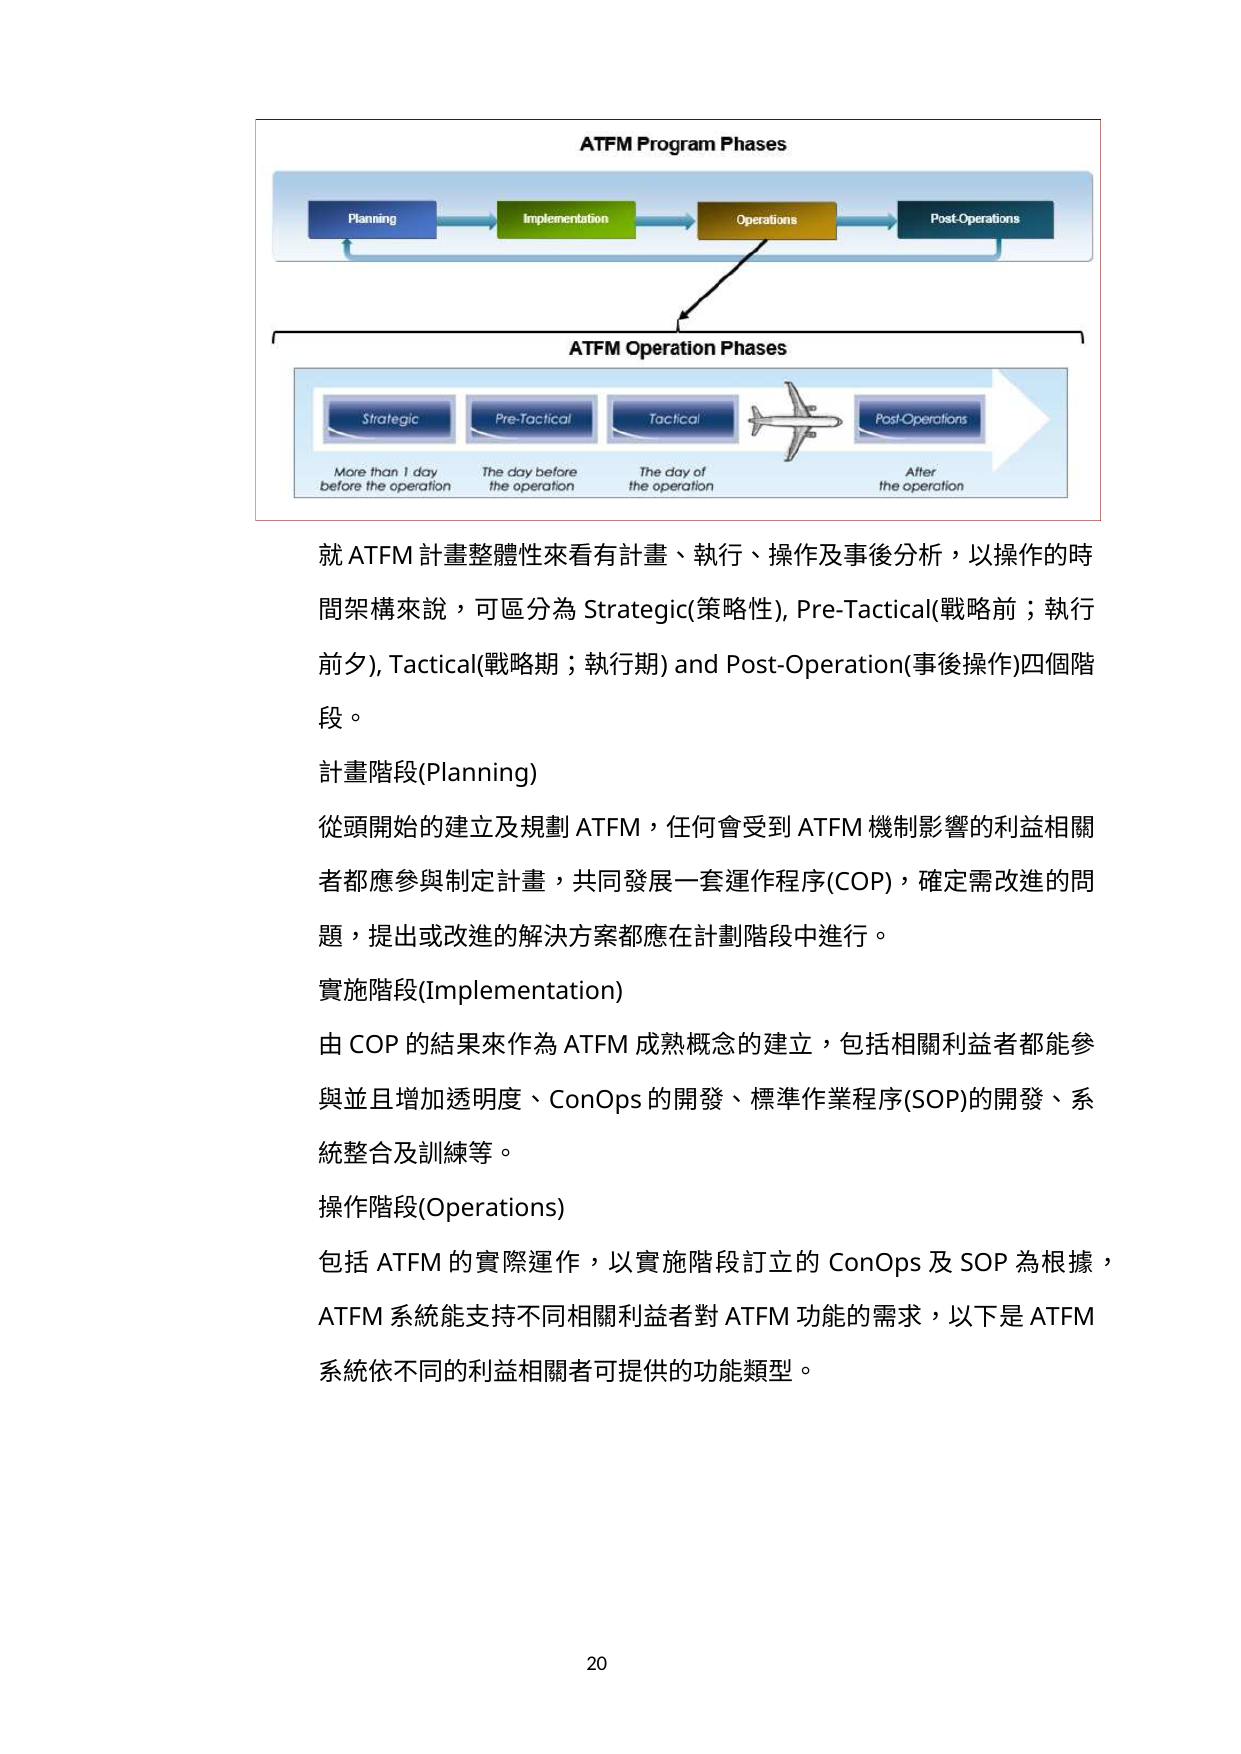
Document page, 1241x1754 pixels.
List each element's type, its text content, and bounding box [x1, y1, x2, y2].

list 操作階段(Operations) [318, 1188, 1095, 1224]
list 從頭開始的建立及規劃ATFM，任何會受到ATFM機制影響的利益相關者都應參與制定計畫，共同發展一套運作程序(COP)，確定需改進的問題，提出或改進的解決方案都應在計劃階段中進行。 [318, 807, 1095, 952]
list 由COP的結果來作為ATFM成熟概念的建立，包括相關利益者都能參與並且增加透明度、ConOps的開發、標準作業程序(SOP)的開發、系統整合及訓練等。 [318, 1025, 1095, 1170]
list 實施階段(Implementation) [318, 970, 1095, 1007]
list 就ATFM計畫整體性來看有計畫、執行、操作及事後分析，以操作的時間架構來說，可區分為Strategic(策略性), Pre-Tactical(戰略前；執行前夕), Tactical(戰略期；執行期) and Post-Operation(事後操作)四個階段。 [318, 535, 1095, 735]
list 包括ATFM的實際運作，以實施階段訂立的ConOps及SOP為根據，ATFM系統能支持不同相關利益者對ATFM功能的需求，以下是ATFM系統依不同的利益相關者可提供的功能類型。 [318, 1242, 1095, 1387]
list 計畫階段(Planning) [318, 753, 1095, 789]
